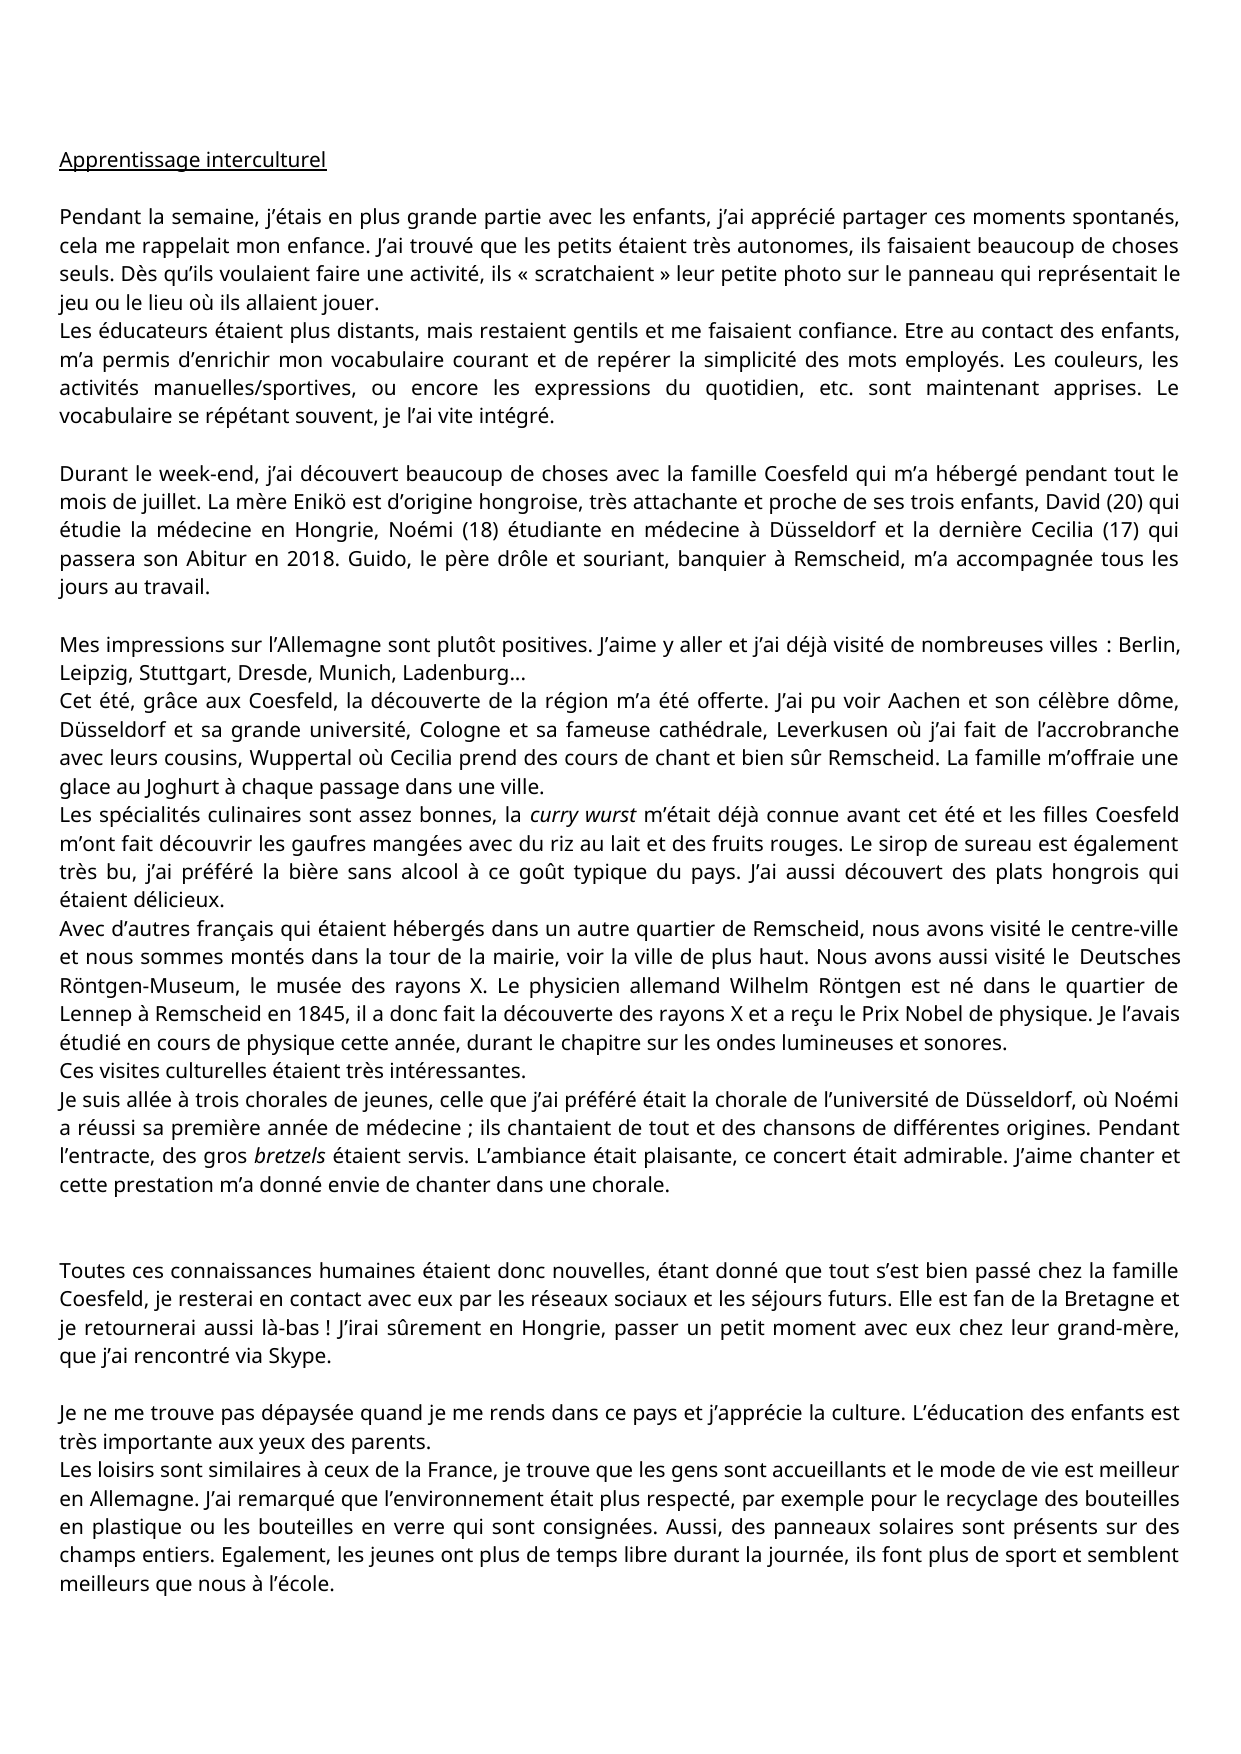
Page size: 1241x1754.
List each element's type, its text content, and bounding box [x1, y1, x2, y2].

text Avec d’autres français qui étaient hébergés dans un autre quartier de Remscheid, nous avons visité le centre-ville et nous sommes montés dans la tour de la mairie, voir la ville de plus haut. Nous avons aussi visité le Deutsches Röntgen-Museum, le musée des rayons X. Le physicien allemand Wilhelm Röntgen est né dans le quartier de Lennep à Remscheid en 1845, il a donc fait la découverte des rayons X et a reçu le Prix Nobel de physique. Je l’avais étudié en cours de physique cette année, durant le chapitre sur les ondes lumineuses et sonores. [59, 914, 1181, 1056]
text Je ne me trouve pas dépaysée quand je me rends dans ce pays et j’apprécie la culture. L’éducation des enfants est très importante aux yeux des parents. [59, 1398, 1181, 1455]
text Cet été, grâce aux Coesfeld, la découverte de la région m’a été offerte. J’ai pu voir Aachen et son célèbre dôme, Düsseldorf et sa grande université, Cologne et sa fameuse cathédrale, Leverkusen où j’ai fait de l’accrobranche avec leurs cousins, Wuppertal où Cecilia prend des cours de chant et bien sûr Remscheid. La famille m’offraie une glace au Joghurt à chaque passage dans une ville. [59, 687, 1181, 800]
text Les spécialités culinaires sont assez bonnes, la curry wurst m’était déjà connue avant cet été et les filles Coesfeld m’ont fait découvrir les gaufres mangées avec du riz au lait et des fruits rouges. Le sirop de sureau est également très bu, j’ai préféré la bière sans alcool à ce goût typique du pays. J’ai aussi découvert des plats hongrois qui étaient délicieux. [59, 800, 1181, 914]
text Je suis allée à trois chorales de jeunes, celle que j’ai préféré était la chorale de l’université de Düsseldorf, où Noémi a réussi sa première année de médecine ; ils chantaient de tout et des chansons de différentes origines. Pendant l’entracte, des gros bretzels étaient servis. L’ambiance était plaisante, ce concert était admirable. J’aime chanter et cette prestation m’a donné envie de chanter dans une chorale. [59, 1085, 1181, 1198]
text Apprentissage interculturel [59, 145, 1181, 174]
text Ces visites culturelles étaient très intéressantes. [59, 1056, 1181, 1085]
text Les éducateurs étaient plus distants, mais restaient gentils et me faisaient confiance. Etre au contact des enfants, m’a permis d’enrichir mon vocabulaire courant et de repérer la simplicité des mots employés. Les couleurs, les activités manuelles/sportives, ou encore les expressions du quotidien, etc. sont maintenant apprises. Le vocabulaire se répétant souvent, je l’ai vite intégré. [59, 316, 1181, 430]
text Les loisirs sont similaires à ceux de la France, je trouve que les gens sont accueillants et le mode de vie est meilleur en Allemagne. J’ai remarqué que l’environnement était plus respecté, par exemple pour le recyclage des bouteilles en plastique ou les bouteilles en verre qui sont consignées. Aussi, des panneaux solaires sont présents sur des champs entiers. Egalement, les jeunes ont plus de temps libre durant la journée, ils font plus de sport et semblent meilleurs que nous à l’école. [59, 1455, 1181, 1597]
text Pendant la semaine, j’étais en plus grande partie avec les enfants, j’ai apprécié partager ces moments spontanés, cela me rappelait mon enfance. J’ai trouvé que les petits étaient très autonomes, ils faisaient beaucoup de choses seuls. Dès qu’ils voulaient faire une activité, ils « scratchaient » leur petite photo sur le panneau qui représentait le jeu ou le lieu où ils allaient jouer. [59, 202, 1181, 316]
text Toutes ces connaissances humaines étaient donc nouvelles, étant donné que tout s’est bien passé chez la famille Coesfeld, je resterai en contact avec eux par les réseaux sociaux et les séjours futurs. Elle est fan de la Bretagne et je retournerai aussi là-bas ! J’irai sûrement en Hongrie, passer un petit moment avec eux chez leur grand-mère, que j’ai rencontré via Skype. [59, 1256, 1181, 1370]
text Durant le week-end, j’ai découvert beaucoup de choses avec la famille Coesfeld qui m’a hébergé pendant tout le mois de juillet. La mère Enikö est d’origine hongroise, très attachante et proche de ses trois enfants, David (20) qui étudie la médecine en Hongrie, Noémi (18) étudiante en médecine à Düsseldorf et la dernière Cecilia (17) qui passera son Abitur en 2018. Guido, le père drôle et souriant, banquier à Remscheid, m’a accompagnée tous les jours au travail. [59, 459, 1181, 601]
text Mes impressions sur l’Allemagne sont plutôt positives. J’aime y aller et j’ai déjà visité de nombreuses villes : Berlin, Leipzig, Stuttgart, Dresde, Munich, Ladenburg... [59, 630, 1181, 687]
